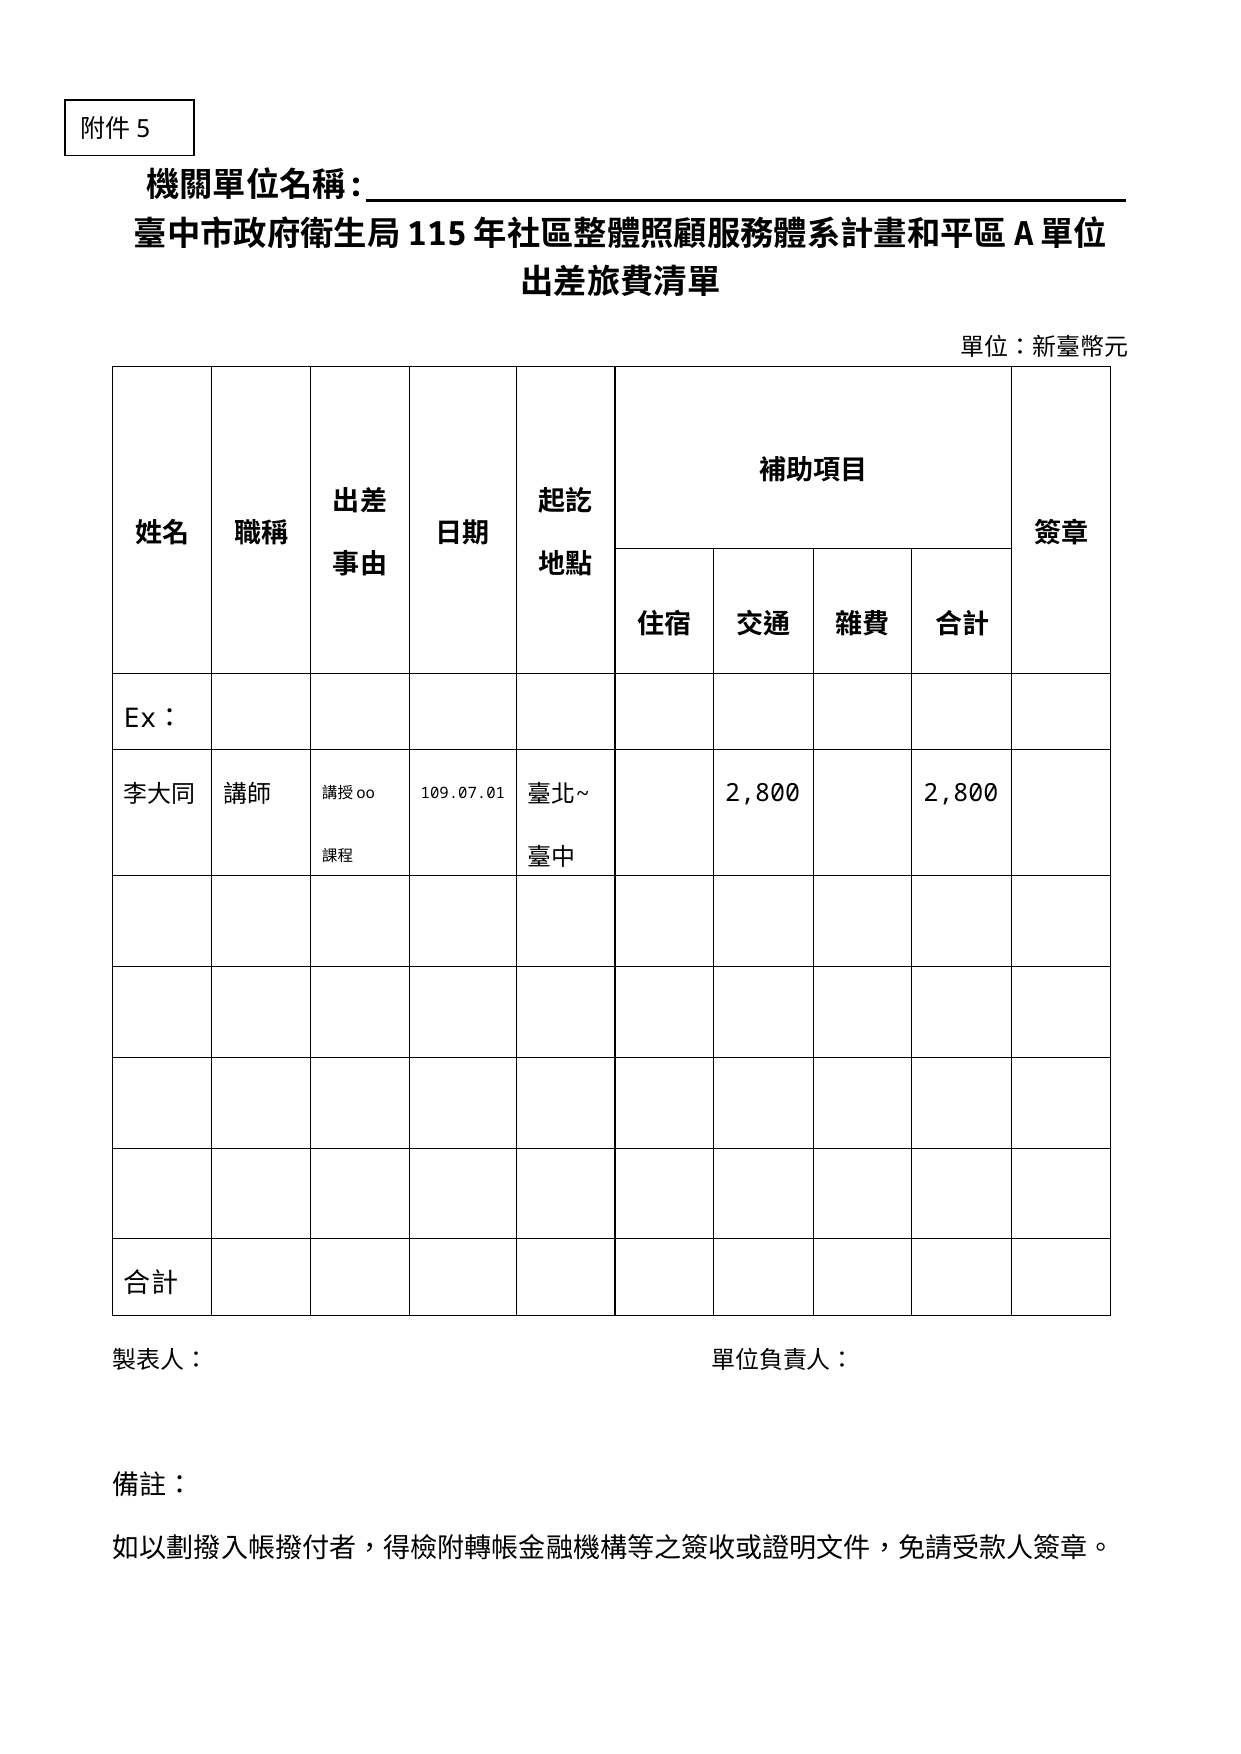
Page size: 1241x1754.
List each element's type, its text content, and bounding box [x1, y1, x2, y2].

table_cell [814, 674, 911, 749]
table_cell [1012, 674, 1110, 749]
table_cell [616, 967, 713, 1057]
table_cell 2,800 [912, 750, 1011, 875]
table_cell [1012, 750, 1110, 875]
table_cell [113, 967, 211, 1057]
table_cell [410, 1239, 516, 1315]
table_cell [616, 1239, 713, 1315]
table_cell [912, 674, 1011, 749]
text 附件5 [81, 108, 178, 144]
table_cell 講師 [212, 750, 310, 875]
table_cell [113, 1149, 211, 1238]
table_cell [912, 1149, 1011, 1238]
table_cell [517, 674, 614, 749]
table_cell [410, 967, 516, 1057]
table_cell [1012, 1149, 1110, 1238]
table_cell 住宿 [616, 549, 713, 673]
table_cell [113, 876, 211, 966]
table_cell 合計 [912, 549, 1011, 673]
text 備註： [112, 1441, 1128, 1503]
table_header 職稱 [212, 367, 310, 673]
table_cell [912, 1058, 1011, 1148]
table_cell 109.07.01 [410, 750, 516, 875]
table_cell [814, 967, 911, 1057]
table_cell [912, 967, 1011, 1057]
table_cell [311, 1058, 409, 1148]
table_cell [1012, 1058, 1110, 1148]
table_cell [714, 967, 813, 1057]
table_cell 交通 [714, 549, 813, 673]
table_header 出差事由 [311, 367, 409, 673]
table_cell Ex： [113, 674, 211, 749]
table_cell [517, 1149, 614, 1238]
table_cell [814, 1239, 911, 1315]
table_cell [212, 1058, 310, 1148]
table_cell [311, 876, 409, 966]
table_cell [1012, 876, 1110, 966]
table_cell [212, 967, 310, 1057]
table_cell [517, 1239, 614, 1315]
table_cell 雜費 [814, 549, 911, 673]
table_cell [212, 1239, 310, 1315]
table_cell [311, 674, 409, 749]
table_cell [714, 1239, 813, 1315]
table_cell [616, 750, 713, 875]
text 單位：新臺幣元 [112, 303, 1128, 366]
table_header 補助項目 [616, 367, 1011, 548]
table_cell [113, 1058, 211, 1148]
table_cell [616, 876, 713, 966]
table_cell [212, 876, 310, 966]
table_cell [517, 967, 614, 1057]
table_cell 合計 [113, 1239, 211, 1315]
table_cell [410, 1058, 516, 1148]
table_cell [212, 674, 310, 749]
table_cell [912, 876, 1011, 966]
table_cell [814, 1058, 911, 1148]
table_cell [912, 1239, 1011, 1315]
table_header 簽章 [1012, 367, 1110, 673]
table_cell 臺北~臺中 [517, 750, 614, 875]
text [66, 101, 193, 155]
text 如以劃撥入帳撥付者，得檢附轉帳金融機構等之簽收或證明文件，免請受款人簽章。 [112, 1503, 1128, 1566]
table_cell [616, 674, 713, 749]
table_cell [714, 674, 813, 749]
table_cell 2,800 [714, 750, 813, 875]
table_header 姓名 [113, 367, 211, 673]
table_cell [311, 1239, 409, 1315]
table_cell [714, 876, 813, 966]
table_cell [814, 750, 911, 875]
table_header 起訖地點 [517, 367, 614, 673]
table_cell [814, 1149, 911, 1238]
text 製表人： 單位負責人： [112, 1316, 1128, 1378]
table_cell [1012, 967, 1110, 1057]
table_cell [517, 1058, 614, 1148]
table_cell 李大同 [113, 750, 211, 875]
table_cell [814, 876, 911, 966]
table_cell [410, 1149, 516, 1238]
table_cell [714, 1058, 813, 1148]
table_cell [616, 1058, 713, 1148]
table_cell [410, 674, 516, 749]
table_header 日期 [410, 367, 516, 673]
table_cell [714, 1149, 813, 1238]
text 臺中市政府衛生局115年社區整體照顧服務體系計畫和平區A單位 [112, 207, 1128, 255]
table_cell [616, 1149, 713, 1238]
table_cell [212, 1149, 310, 1238]
table_cell [517, 876, 614, 966]
table_cell [410, 876, 516, 966]
table_cell [311, 1149, 409, 1238]
text 出差旅費清單 [112, 255, 1128, 303]
table_cell [1012, 1239, 1110, 1315]
table_cell [311, 967, 409, 1057]
table_cell 講授oo 課程 [311, 750, 409, 875]
text 機關單位名稱: [112, 158, 1128, 207]
